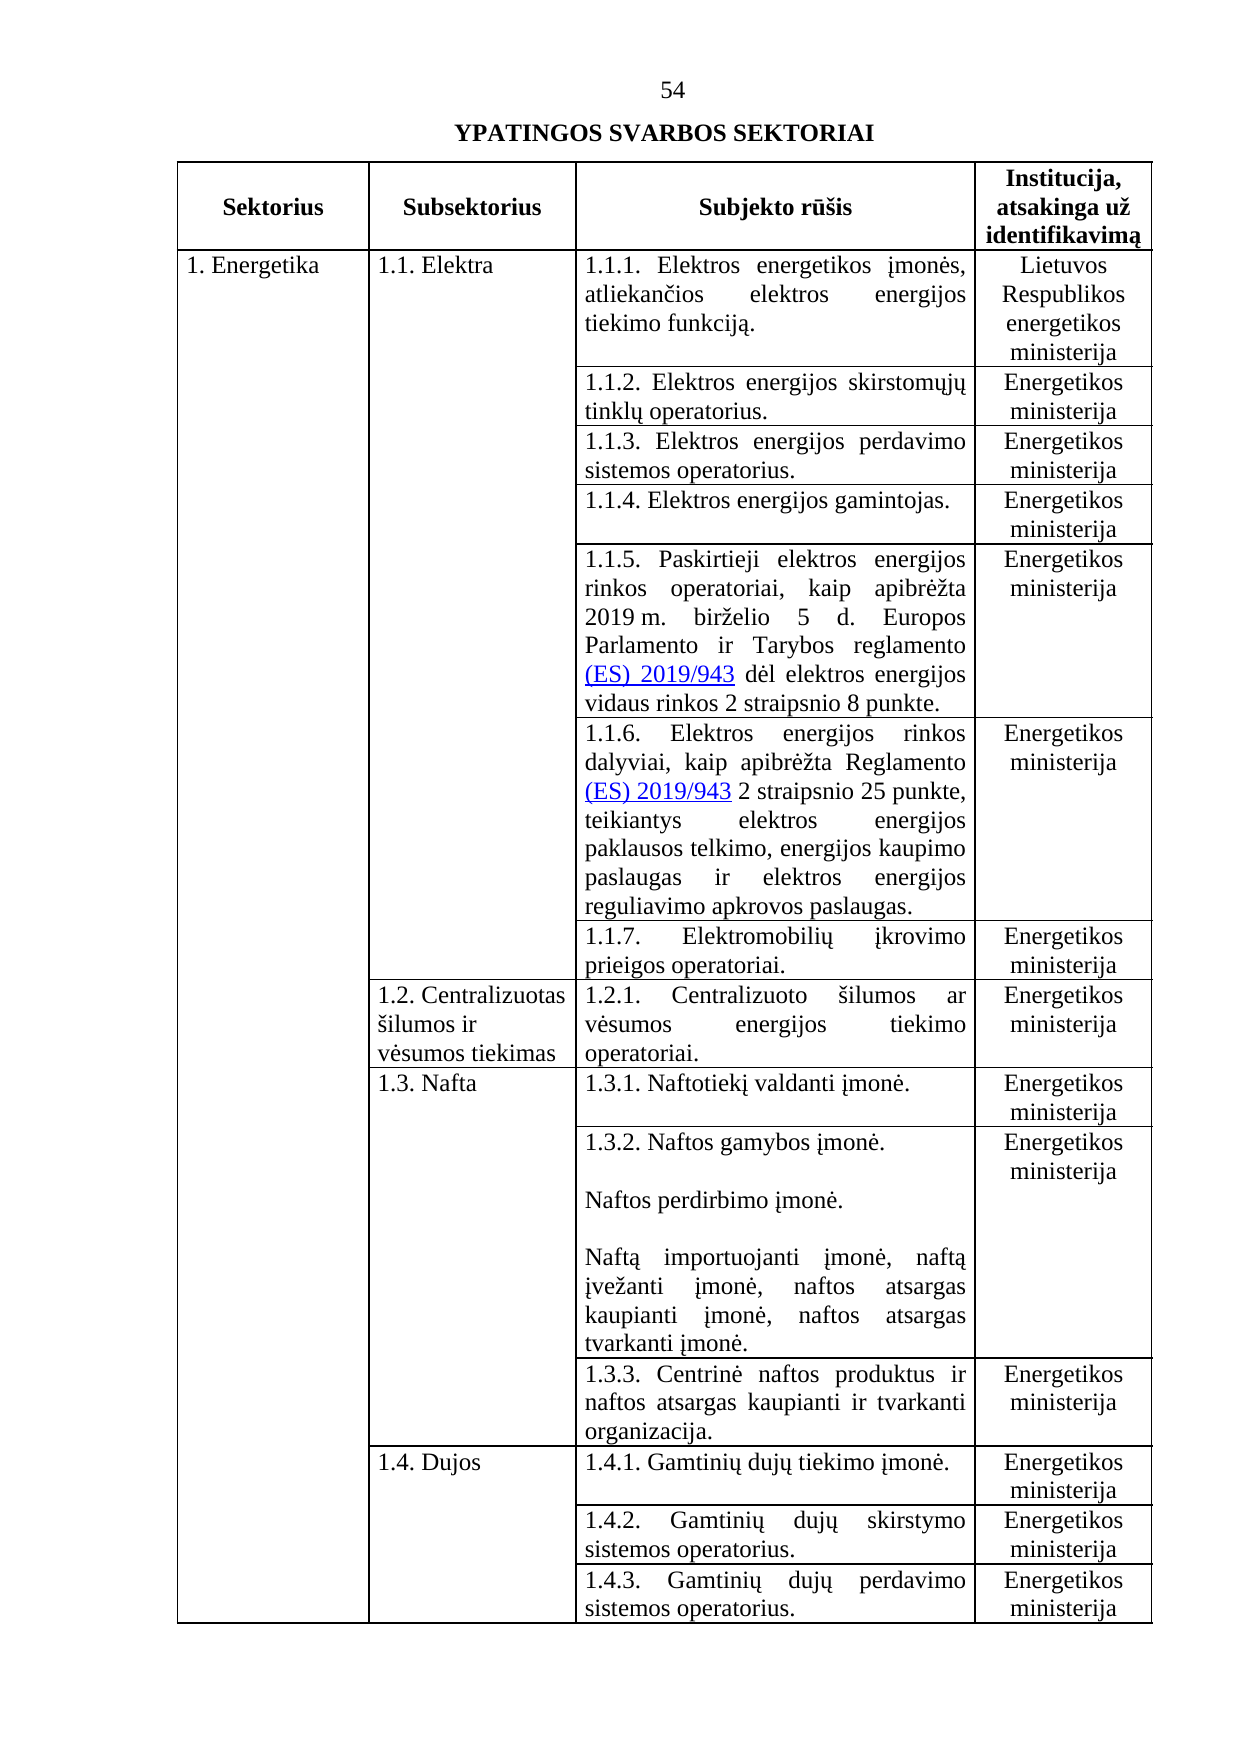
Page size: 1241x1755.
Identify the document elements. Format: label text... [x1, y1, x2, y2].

table_cell 1.1.3. Elektros energijos perdavimo sistemos operatorius. [577, 426, 974, 484]
table_cell Energetikos ministerija [976, 1359, 1151, 1445]
table_cell Energetikos ministerija [976, 485, 1151, 543]
table_cell Energetikos ministerija [976, 426, 1151, 484]
table_cell 1.4.3. Gamtinių dujų perdavimo sistemos operatorius. [577, 1565, 974, 1622]
table_cell Energetikos ministerija [976, 1127, 1151, 1357]
table_cell Energetikos ministerija [976, 1565, 1151, 1622]
table_header Sektorius [178, 163, 368, 249]
table_cell 1.1.5. Paskirtieji elektros energijos rinkos operatoriai, kaip apibrėžta 2019 m. birželio 5 d. Europos Parlamento ir Tarybos reglamento (ES) 2019/943 dėl elektros energijos vidaus rinkos 2 straipsnio 8 punkte. [577, 545, 974, 717]
table_cell 1. Energetika [178, 251, 368, 1622]
table_cell Energetikos ministerija [976, 367, 1151, 425]
text YPATINGOS SVARBOS SEKTORIAI [177, 118, 1152, 147]
table_cell 1.2. Centralizuotas šilumos ir vėsumos tiekimas [370, 980, 575, 1067]
table_cell 1.4.1. Gamtinių dujų tiekimo įmonė. [577, 1447, 974, 1504]
table_cell Energetikos ministerija [976, 980, 1151, 1067]
table_cell 1.1.6. Elektros energijos rinkos dalyviai, kaip apibrėžta Reglamento (ES) 2019/943 2 straipsnio 25 punkte, teikiantys elektros energijos paklausos telkimo, energijos kaupimo paslaugas ir elektros energijos reguliavimo apkrovos paslaugas. [577, 718, 974, 920]
table_cell 1.4.2. Gamtinių dujų skirstymo sistemos operatorius. [577, 1506, 974, 1563]
table_cell Energetikos ministerija [976, 1506, 1151, 1563]
table_cell Energetikos ministerija [976, 1447, 1151, 1504]
table_cell 1.1.4. Elektros energijos gamintojas. [577, 485, 974, 543]
table_cell 1.4. Dujos [370, 1447, 575, 1622]
table_cell 1.2.1. Centralizuoto šilumos ar vėsumos energijos tiekimo operatoriai. [577, 980, 974, 1067]
table_cell 1.1.2. Elektros energijos skirstomųjų tinklų operatorius. [577, 367, 974, 425]
table_cell 1.1.1. Elektros energetikos įmonės, atliekančios elektros energijos tiekimo funkciją. [577, 251, 974, 366]
table_cell 1.1.7. Elektromobilių įkrovimo prieigos operatoriai. [577, 921, 974, 979]
table_header Institucija, atsakinga už identifikavimą [976, 163, 1151, 249]
table_cell 1.1. Elektra [370, 251, 575, 979]
table_cell Energetikos ministerija [976, 1068, 1151, 1126]
table_cell 1.3.2. Naftos gamybos įmonė. Naftos perdirbimo įmonė. Naftą importuojanti įmonė, naftą įvežanti įmonė, naftos atsargas kaupianti įmonė, naftos atsargas tvarkanti įmonė. [577, 1127, 974, 1357]
table_header Subjekto rūšis [577, 163, 974, 249]
table_cell Energetikos ministerija [976, 921, 1151, 979]
table_cell Energetikos ministerija [976, 718, 1151, 920]
table_header Subsektorius [370, 163, 575, 249]
table_cell 1.3. Nafta [370, 1068, 575, 1445]
table_cell Energetikos ministerija [976, 545, 1151, 717]
table_cell 1.3.3. Centrinė naftos produktus ir naftos atsargas kaupianti ir tvarkanti organizacija. [577, 1359, 974, 1445]
table_cell Lietuvos Respublikos energetikos ministerija [976, 251, 1151, 366]
table_cell 1.3.1. Naftotiekį valdanti įmonė. [577, 1068, 974, 1126]
